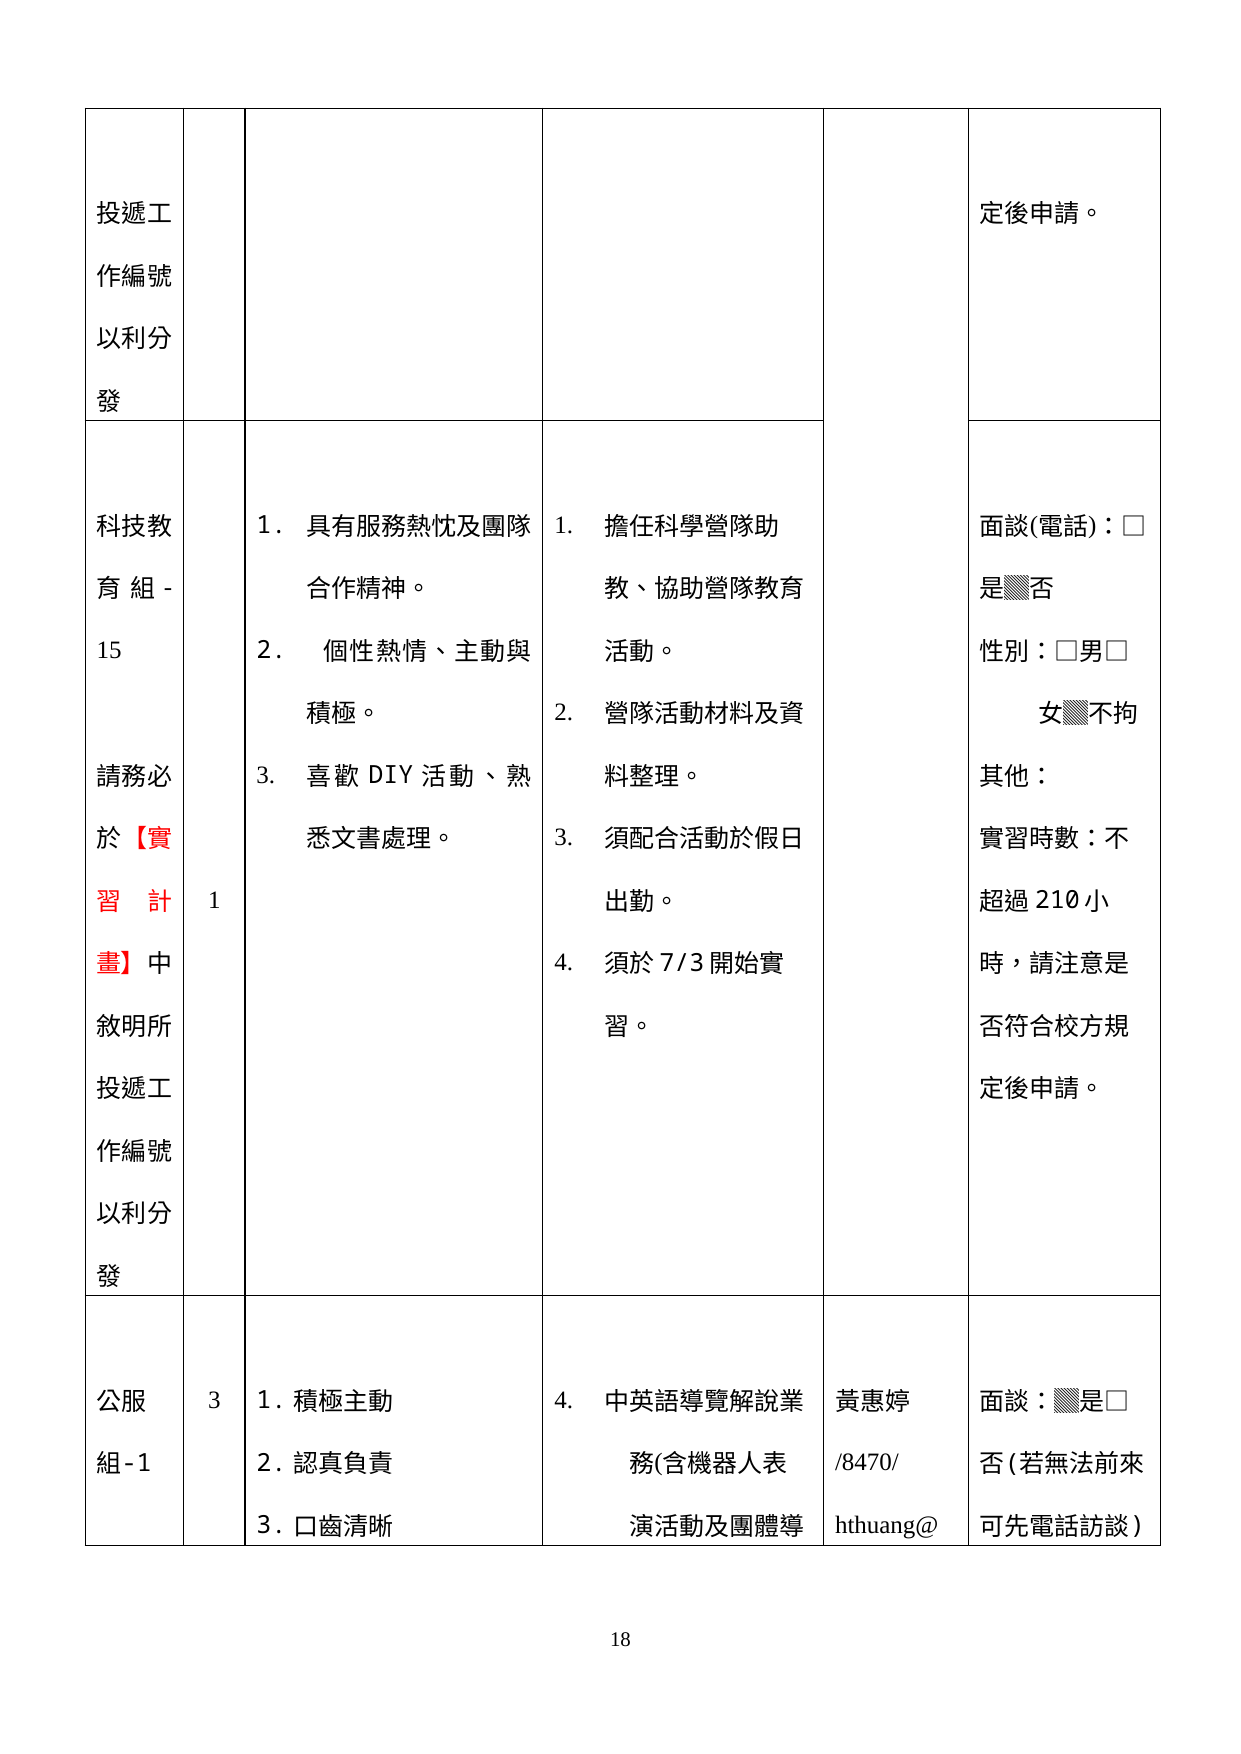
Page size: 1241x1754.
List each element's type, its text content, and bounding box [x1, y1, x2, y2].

table_cell [184, 109, 244, 420]
table_cell 3 [184, 1296, 244, 1545]
table_cell 面談：▓是□否(若無法前來可先電話訪談) [969, 1296, 1160, 1545]
table_cell 黃惠婷 /8470/hthuang@ [824, 1296, 968, 1545]
table_cell 面談(電話)：□是▓否 性別：□男□女▓不拘 其他： 實習時數：不超過210小時，請注意是否符合校方規定後申請。 [969, 421, 1160, 1295]
table_cell 1 [184, 421, 244, 1295]
table_cell 定後申請。 [969, 109, 1160, 420]
table_cell 積極主動 認真負責 口齒清晰 樂與人相處及合作 具社團幹部或服務業經驗者尤佳 須假日排班 至少320小時以上為宜 [246, 1296, 542, 1545]
table_cell [543, 109, 823, 420]
table_cell 擔任科學營隊助教、協助營隊教育活動。 營隊活動材料及資料整理。 須配合活動於假日出勤。 須於7/3開始實習。 [543, 421, 823, 1295]
table_cell 中英語導覽解說業務(含機器人表演活動及團體導 [543, 1296, 823, 1545]
table_cell [246, 109, 542, 420]
table_cell 公服組-1 [86, 1296, 183, 1545]
table_cell 科技教育組-15 請務必於【實習計畫】中敘明所投遞工作編號以利分發 [86, 421, 183, 1295]
table_cell 具有服務熱忱及團隊合作精神。 個性熱情、主動與積極。 喜歡DIY活動、熟悉文書處理。 [246, 421, 542, 1295]
table_cell [824, 109, 968, 1295]
table_cell 投遞工作編號以利分發 [86, 109, 183, 420]
